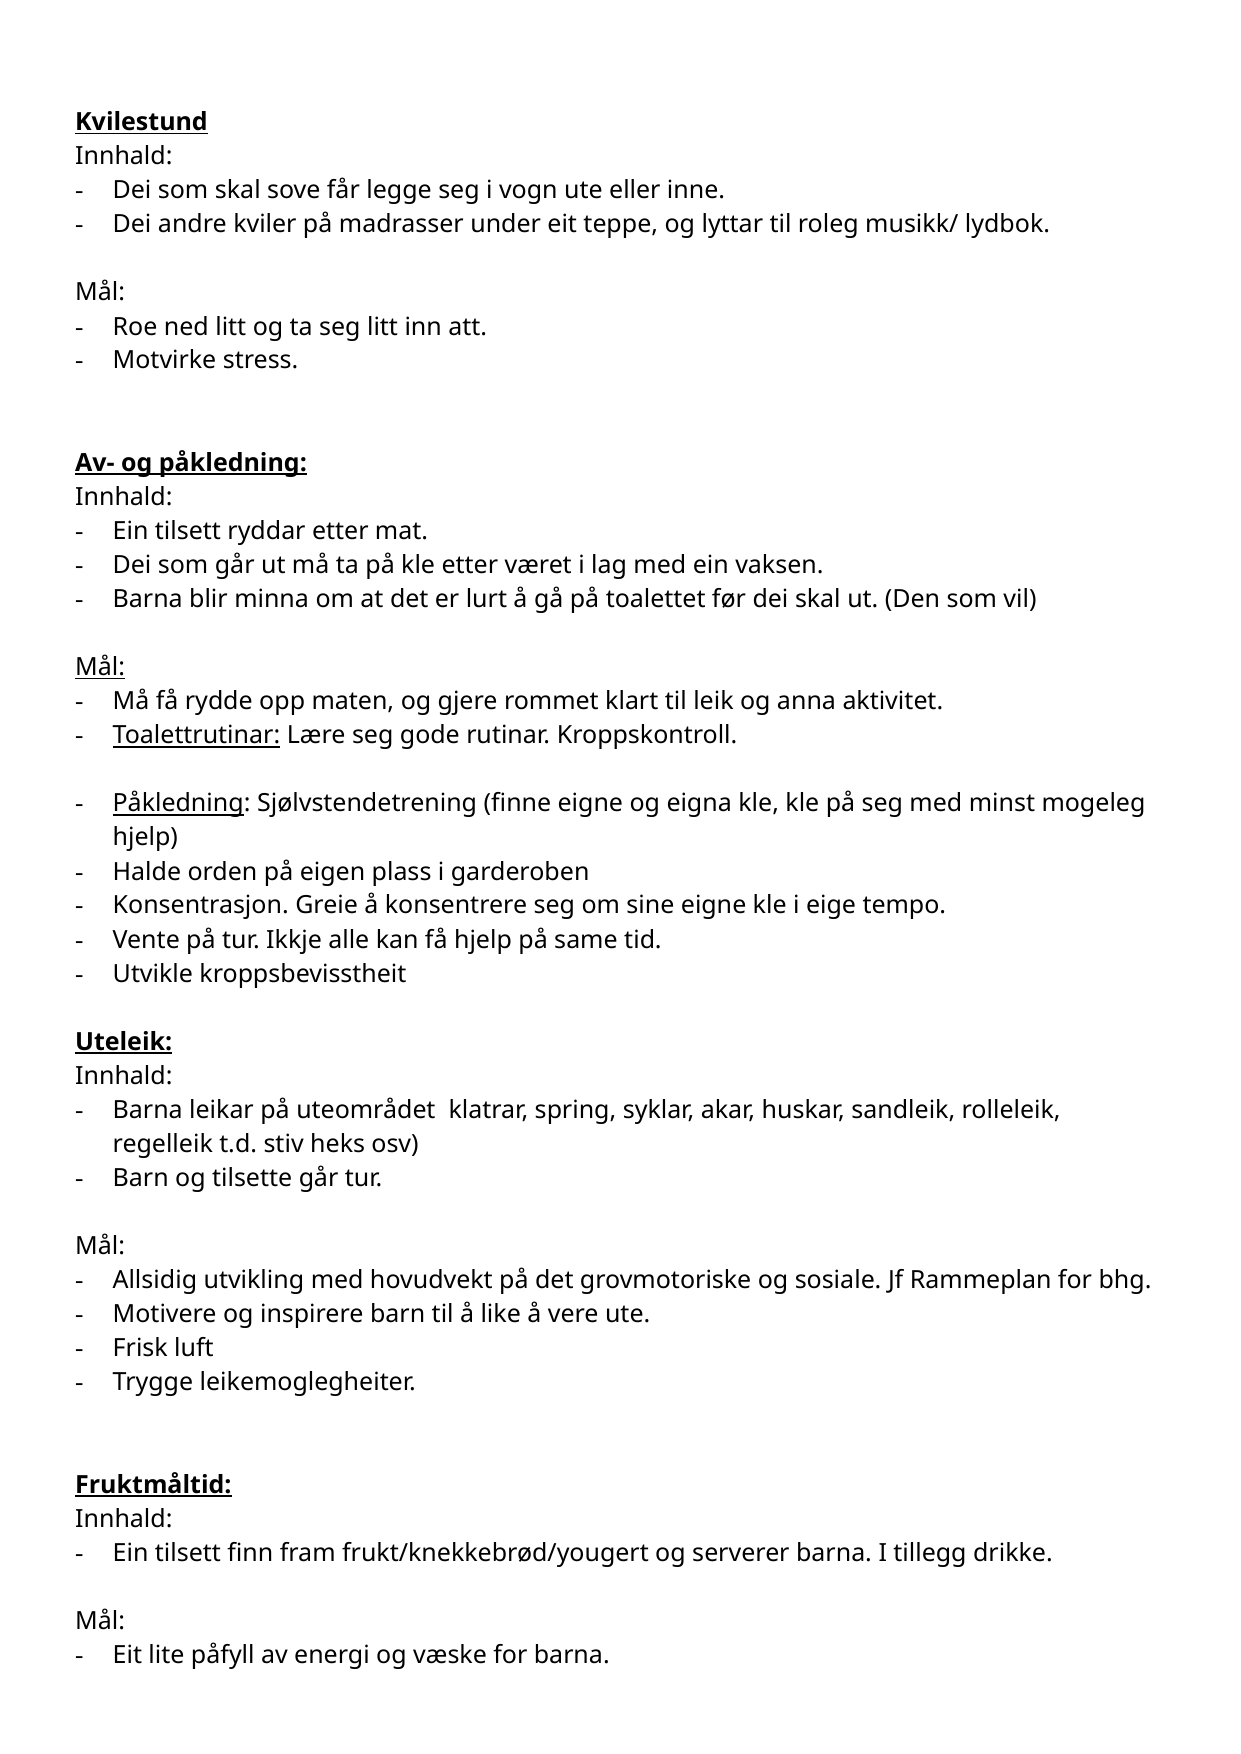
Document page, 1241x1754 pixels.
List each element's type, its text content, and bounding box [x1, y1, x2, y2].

list Allsidig utvikling med hovudvekt på det grovmotoriske og sosiale. Jf Rammeplan for bhg. [75, 1262, 1165, 1296]
list Roe ned litt og ta seg litt inn att. [75, 308, 1165, 342]
list Trygge leikemoglegheiter. [75, 1364, 1165, 1398]
list Barna blir minna om at det er lurt å gå på toalettet før dei skal ut. (Den som vil) [75, 581, 1165, 615]
text Innhald: [75, 1057, 1165, 1092]
list Ein tilsett ryddar etter mat. [75, 512, 1165, 547]
list Toalettrutinar: Lære seg gode rutinar. Kroppskontroll. [75, 717, 1165, 751]
text Fruktmåltid: [75, 1466, 1165, 1500]
text Innhald: [75, 138, 1165, 172]
text Innhald: [75, 478, 1165, 512]
list Ein tilsett finn fram frukt/knekkebrød/yougert og serverer barna. I tillegg drikke. [75, 1534, 1165, 1568]
list Motvirke stress. [75, 342, 1165, 376]
list Utvikle kroppsbevisstheit [75, 955, 1165, 989]
list Må få rydde opp maten, og gjere rommet klart til leik og anna aktivitet. [75, 683, 1165, 717]
list Konsentrasjon. Greie å konsentrere seg om sine eigne kle i eige tempo. [75, 887, 1165, 921]
list Barn og tilsette går tur. [75, 1160, 1165, 1194]
text Av- og påkledning: [75, 444, 1165, 478]
text Mål: [75, 274, 1165, 308]
text Uteleik: [75, 1023, 1165, 1057]
list Frisk luft [75, 1330, 1165, 1364]
text Mål: [75, 1228, 1165, 1262]
list Vente på tur. Ikkje alle kan få hjelp på same tid. [75, 921, 1165, 955]
text Kvilestund [75, 104, 1165, 138]
list Motivere og inspirere barn til å like å vere ute. [75, 1296, 1165, 1330]
list Eit lite påfyll av energi og væske for barna. [75, 1637, 1165, 1671]
list Dei som skal sove får legge seg i vogn ute eller inne. [75, 172, 1165, 206]
list Halde orden på eigen plass i garderoben [75, 853, 1165, 887]
text Mål: [75, 1602, 1165, 1637]
list Dei som går ut må ta på kle etter været i lag med ein vaksen. [75, 547, 1165, 581]
list Barna leikar på uteområdet klatrar, spring, syklar, akar, huskar, sandleik, rolleleik, regelleik t.d. stiv heks osv) [75, 1092, 1165, 1160]
list Dei andre kviler på madrasser under eit teppe, og lyttar til roleg musikk/ lydbok. [75, 206, 1165, 240]
text Innhald: [75, 1500, 1165, 1534]
text Mål: [75, 649, 1165, 683]
list Påkledning: Sjølvstendetrening (finne eigne og eigna kle, kle på seg med minst mogeleg hjelp) [75, 785, 1165, 853]
